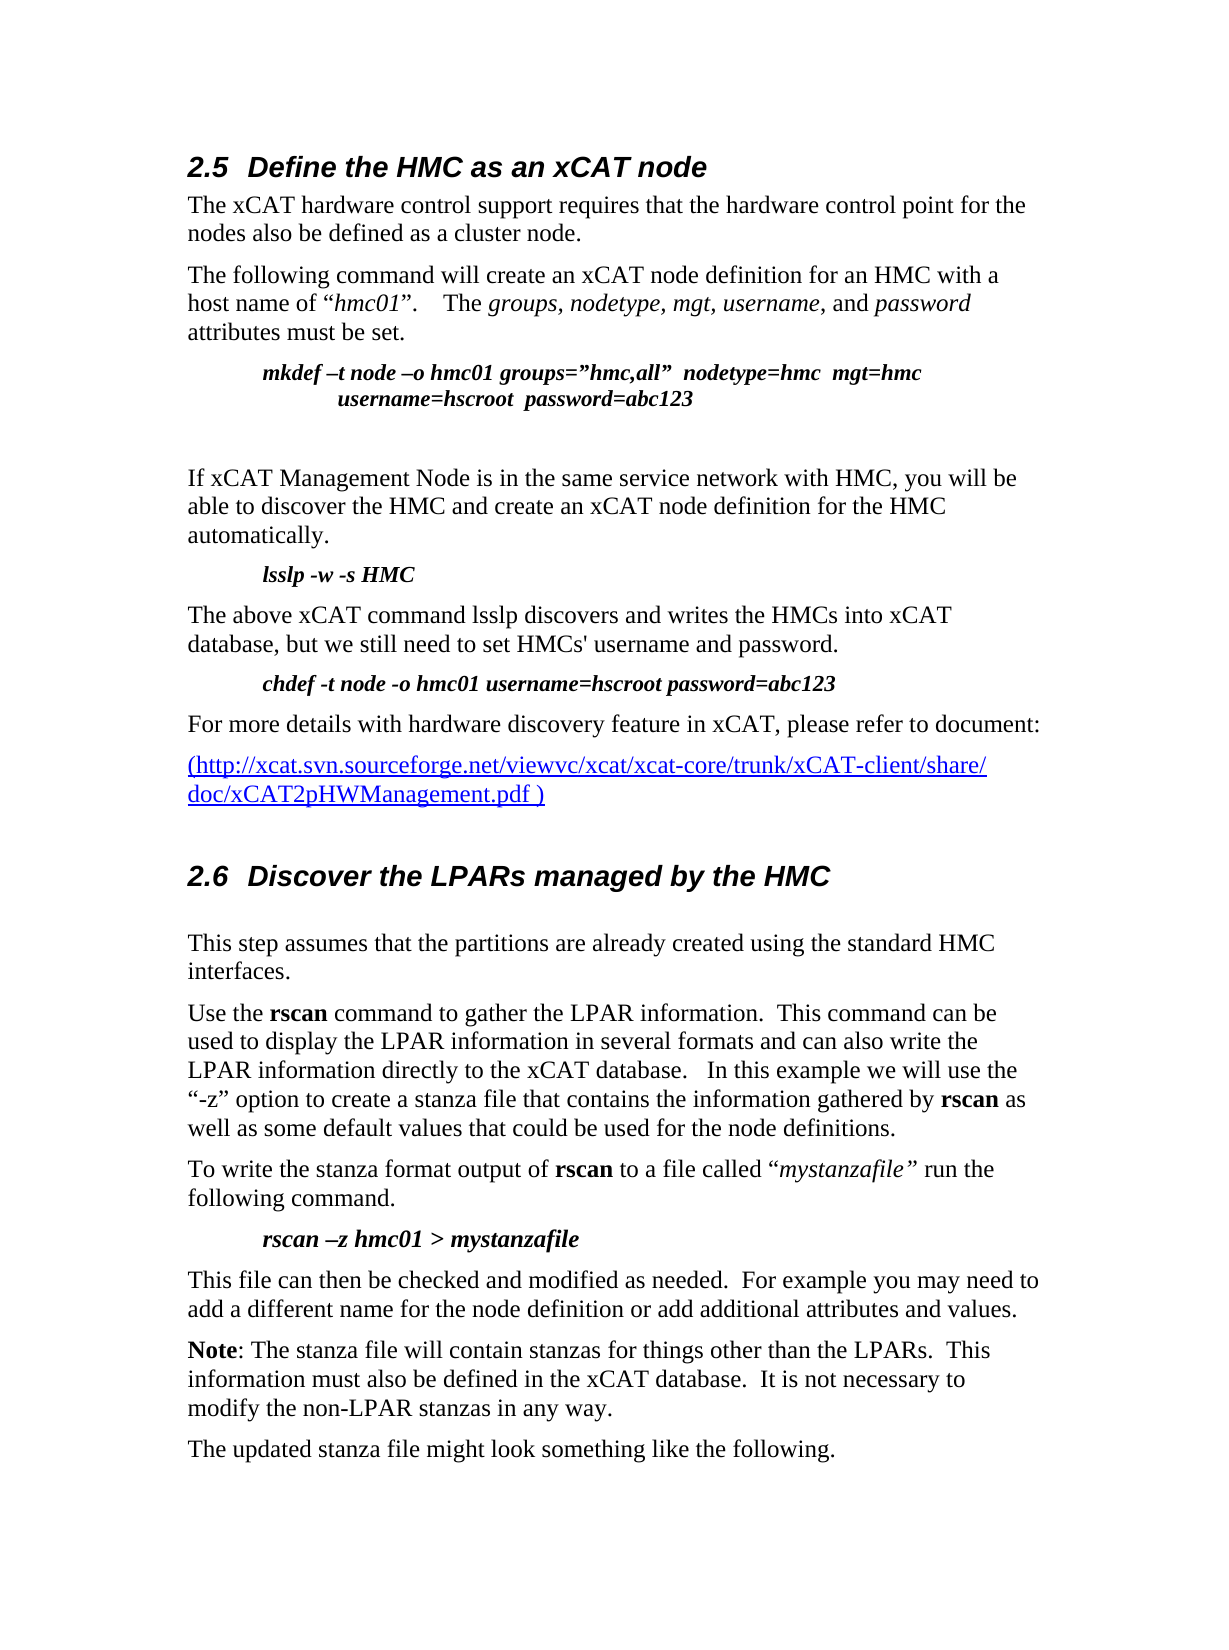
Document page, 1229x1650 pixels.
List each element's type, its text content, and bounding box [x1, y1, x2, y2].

list This file can then be checked and modified as needed. For example you may need to add a different name for the node definition or add additional attributes and values. [187, 1265, 1041, 1323]
list The above xCAT command lsslp discovers and writes the HMCs into xCAT database, but we still need to set HMCs' username and password. [187, 600, 1041, 658]
subtitle Discover the LPARs managed by the HMC [187, 859, 1041, 893]
list The updated stanza file might look something like the following. [187, 1434, 1041, 1463]
list chdef -t node -o hmc01 username=hscroot password=abc123 [262, 670, 1041, 697]
list mkdef –t node –o hmc01 groups=”hmc,all” nodetype=hmc mgt=hmc username=hscroot password=abc123 [262, 358, 1041, 411]
list If xCAT Management Node is in the same service network with HMC, you will be able to discover the HMC and create an xCAT node definition for the HMC automatically. [187, 463, 1041, 549]
list To write the stanza format output of rscan to a file called “mystanzafile” run the following command. [187, 1154, 1041, 1211]
list Use the rscan command to gather the LPAR information. This command can be used to display the LPAR information in several formats and can also write the LPAR information directly to the xCAT database. In this example we will use the “-z” option to create a stanza file that contains the information gathered by rscan as well as some default values that could be used for the node definitions. [187, 998, 1041, 1141]
subtitle Define the HMC as an xCAT node [187, 150, 1041, 183]
list The following command will create an xCAT node definition for an HMC with a host name of “hmc01”. The groups, nodetype, mgt, username, and password attributes must be set. [187, 260, 1041, 346]
list lsslp -w -s HMC [262, 561, 1041, 588]
list This step assumes that the partitions are already created using the standard HMC interfaces. [187, 928, 1041, 985]
list rscan –z hmc01 > mystanzafile [187, 1224, 1041, 1253]
list The xCAT hardware control support requires that the hardware control point for the nodes also be defined as a cluster node. [187, 190, 1041, 247]
text (http://xcat.svn.sourceforge.net/viewvc/xcat/xcat-core/trunk/xCAT-client/share/doc/xCAT2pHWManagement.pdf ) [187, 750, 1041, 808]
list For more details with hardware discovery feature in xCAT, please refer to document: [187, 709, 1041, 738]
list Note: The stanza file will contain stanzas for things other than the LPARs. This information must also be defined in the xCAT database. It is not necessary to modify the non-LPAR stanzas in any way. [187, 1335, 1041, 1421]
